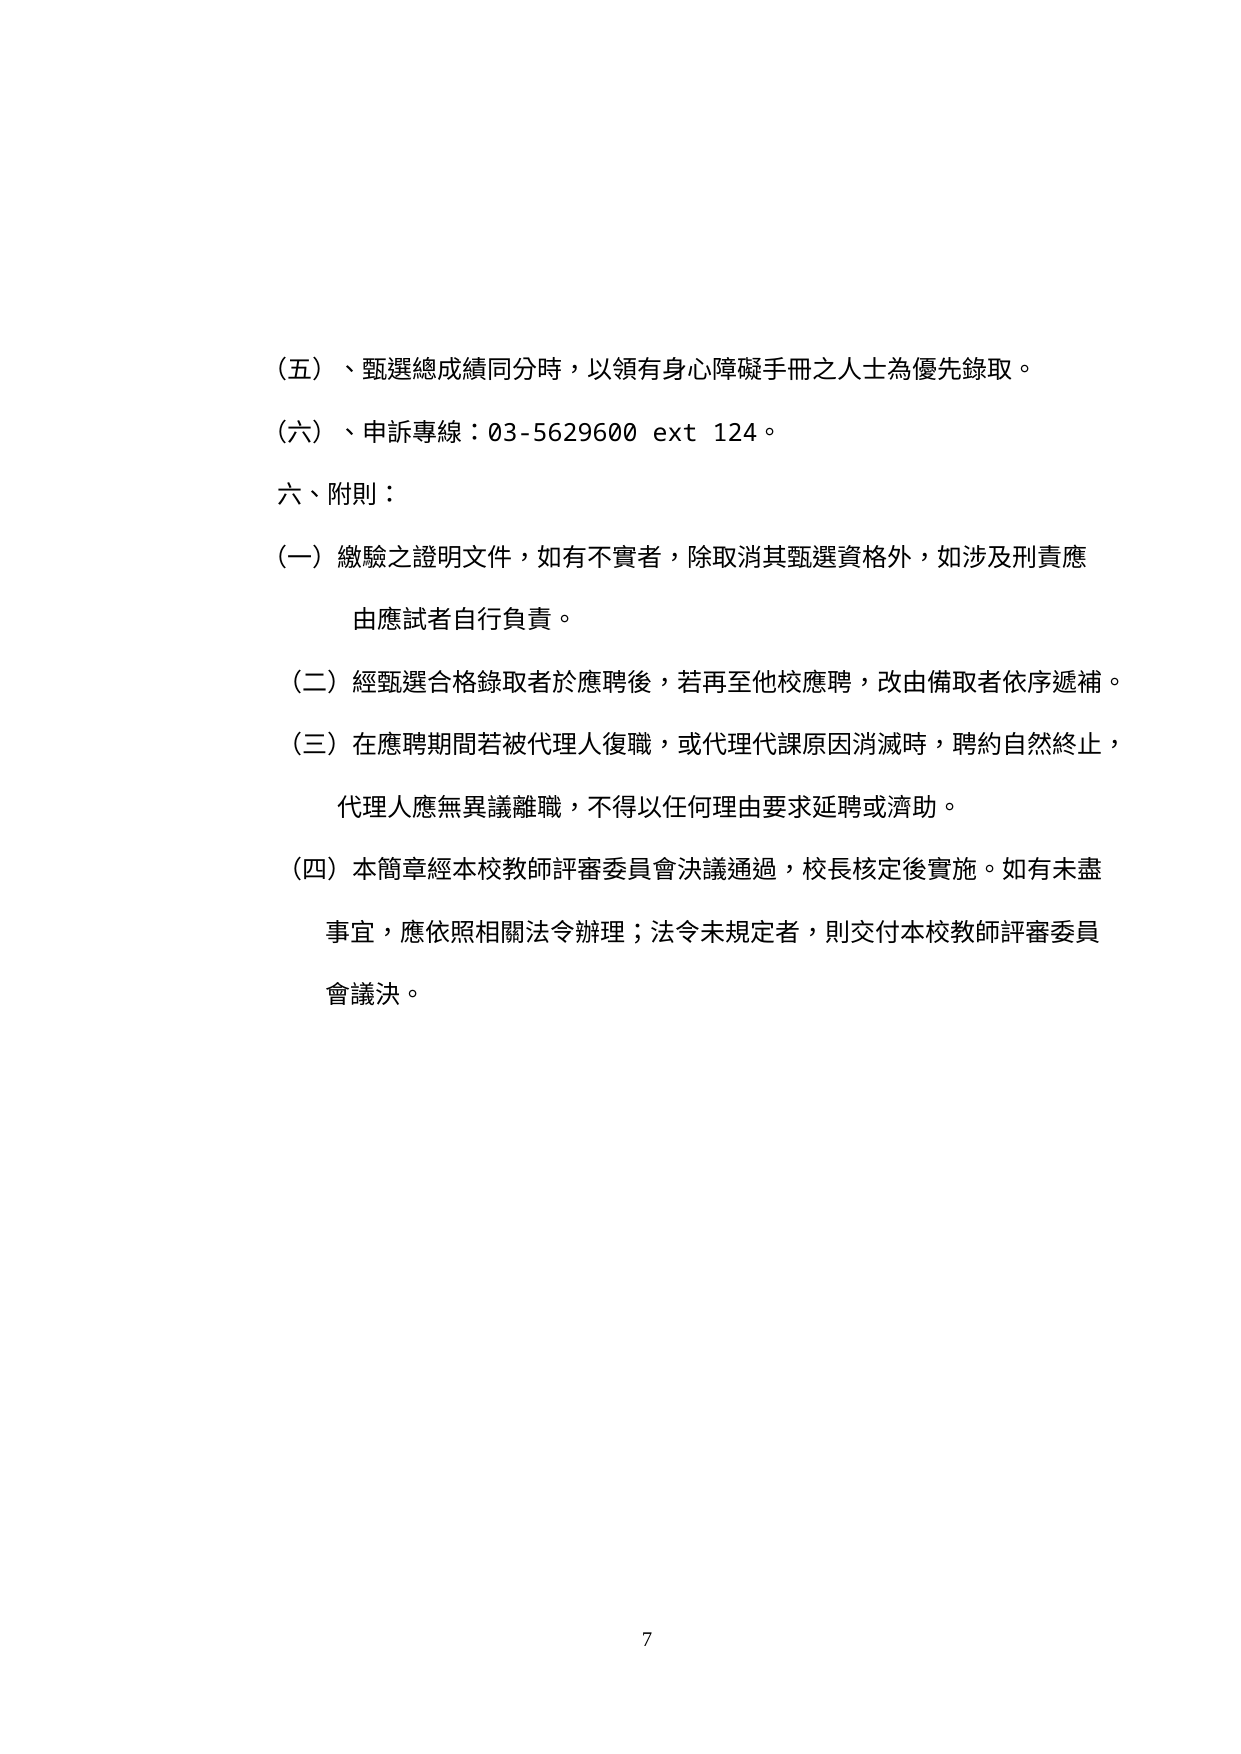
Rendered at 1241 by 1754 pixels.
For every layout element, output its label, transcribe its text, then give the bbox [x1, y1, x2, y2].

text 六、附則： [187, 451, 1106, 514]
text （三）在應聘期間若被代理人復職，或代理代課原因消滅時，聘約自然終止，代理人應無異議離職，不得以任何理由要求延聘或濟助。 [187, 701, 1106, 826]
text 由應試者自行負責。 [262, 576, 1106, 639]
text （二）經甄選合格錄取者於應聘後，若再至他校應聘，改由備取者依序遞補。 [187, 639, 1106, 701]
text （四）本簡章經本校教師評審委員會決議通過，校長核定後實施。如有未盡事宜，應依照相關法令辦理；法令未規定者，則交付本校教師評審委員會議決。 [187, 826, 1106, 1014]
text （一）繳驗之證明文件，如有不實者，除取消其甄選資格外，如涉及刑責應 [262, 514, 1106, 576]
text （六）、申訴專線：03-5629600 ext 124。 [187, 389, 1106, 451]
text （五）、甄選總成績同分時，以領有身心障礙手冊之人士為優先錄取。 [187, 326, 1106, 389]
